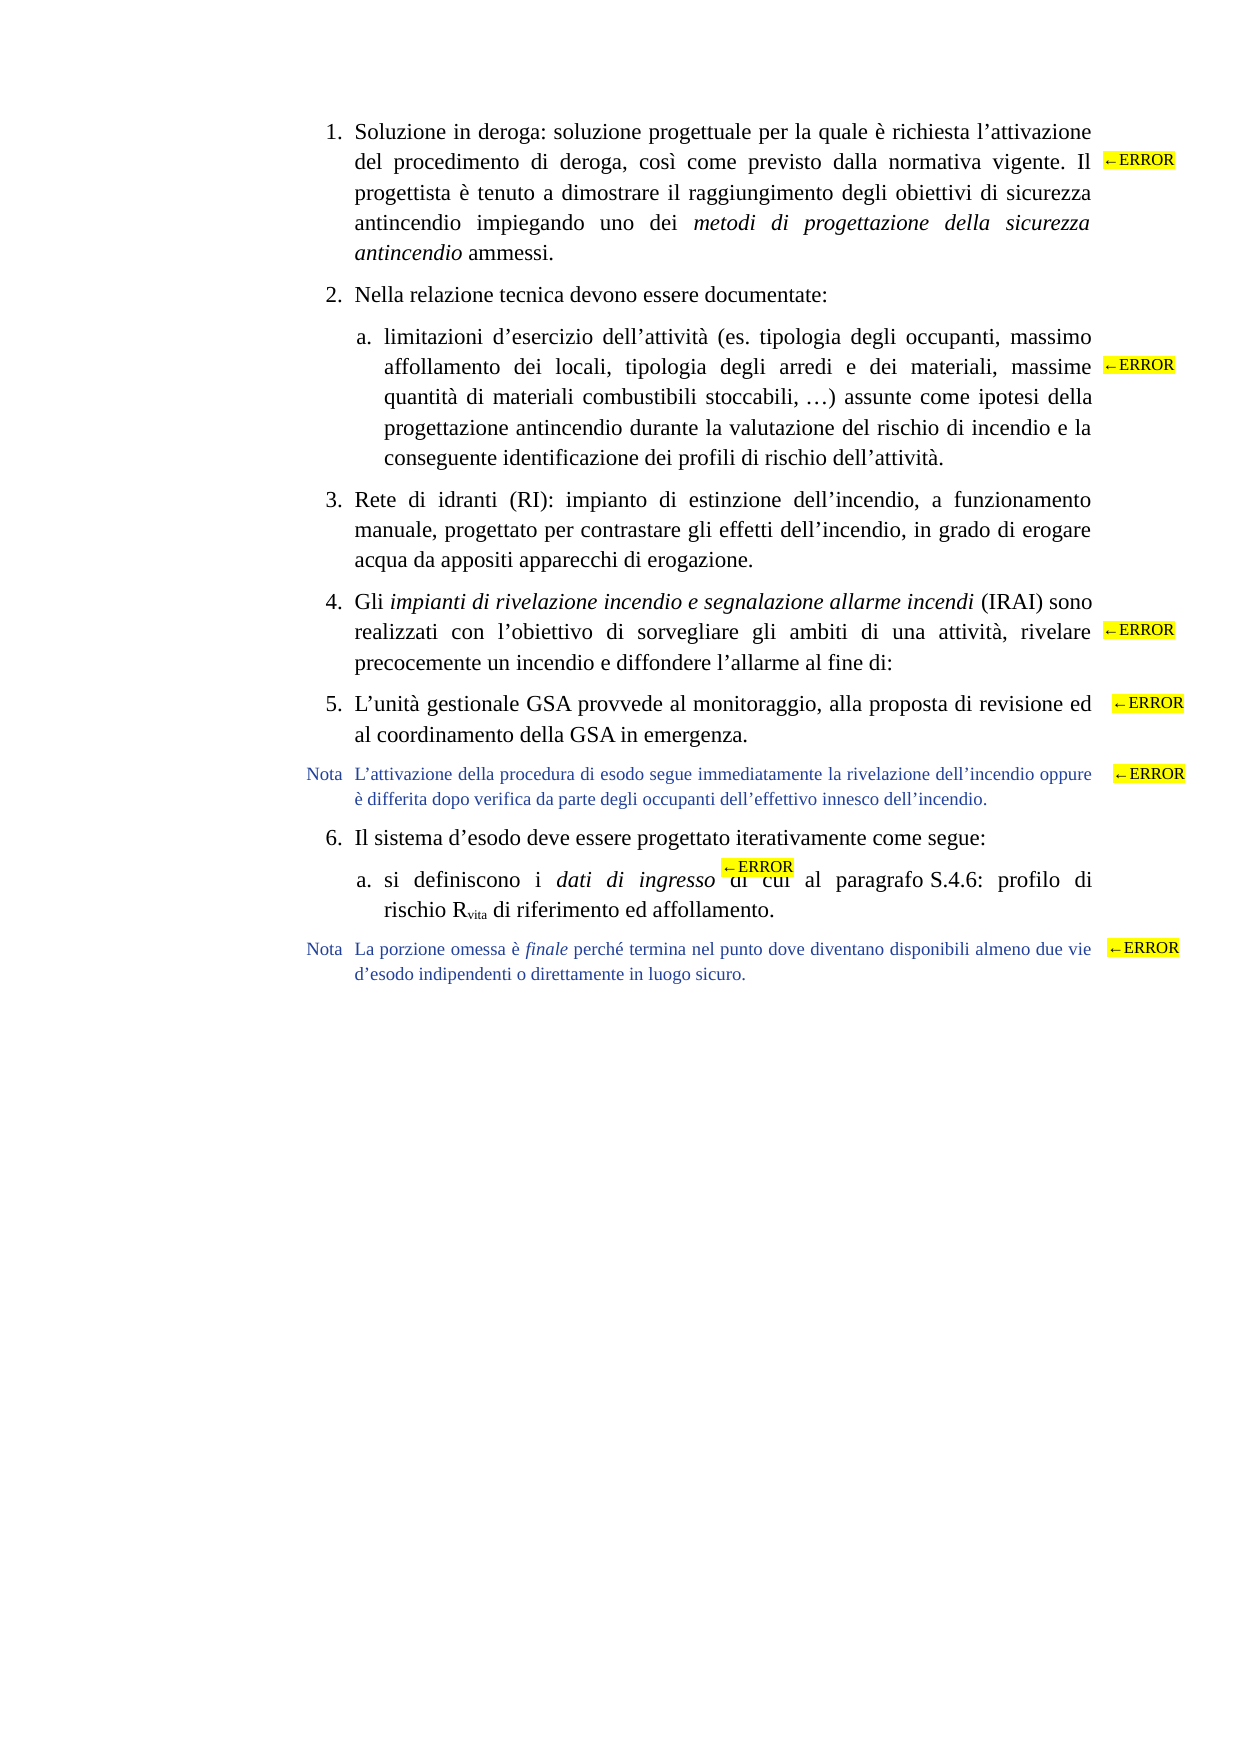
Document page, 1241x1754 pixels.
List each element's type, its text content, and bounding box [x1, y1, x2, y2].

list Soluzione in deroga: soluzione progettuale per la quale è richiesta l’attivazione del procedimento di deroga, così come previsto dalla normativa vigente. Il progettista è tenuto a dimostrare il raggiungimento degli obiettivi di sicurezza antincendio impiegando uno dei metodi di progettazione della sicurezza antincendio ammessi. [342, 118, 1093, 265]
list La porzione omessa è finale perché termina nel punto dove diventano disponibili almeno due vie d’esodo indipendenti o direttamente in luogo sicuro. [342, 938, 1093, 984]
list si definiscono i dati di ingresso di cui al paragrafo S.4.6: profilo di rischio Rvita di riferimento ed affollamento. [372, 866, 1093, 923]
list Il sistema d’esodo deve essere progettato iterativamente come segue: [342, 824, 1093, 850]
list L’unità gestionale GSA provvede al monitoraggio, alla proposta di revisione ed al coordinamento della GSA in emergenza. [342, 691, 1093, 747]
list Gli impianti di rivelazione incendio e segnalazione allarme incendi (IRAI) sono realizzati con l’obiettivo di sorvegliare gli ambiti di una attività, rivelare precocemente un incendio e diffondere l’allarme al fine di: [342, 588, 1093, 675]
list Rete di idranti (RI): impianto di estinzione dell’incendio, a funzionamento manuale, progettato per contrastare gli effetti dell’incendio, in grado di erogare acqua da appositi apparecchi di erogazione. [342, 486, 1093, 572]
list Nella relazione tecnica devono essere documentate: [342, 281, 1093, 307]
list limitazioni d’esercizio dell’attività (es. tipologia degli occupanti, massimo affollamento dei locali, tipologia degli arredi e dei materiali, massime quantità di materiali combustibili stoccabili, …) assunte come ipotesi della progettazione antincendio durante la valutazione del rischio di incendio e la conseguente identificazione dei profili di rischio dell’attività. [372, 323, 1093, 470]
list L’attivazione della procedura di esodo segue immediatamente la rivelazione dell’incendio oppure è differita dopo verifica da parte degli occupanti dell’effettivo innesco dell’incendio. [342, 763, 1093, 809]
